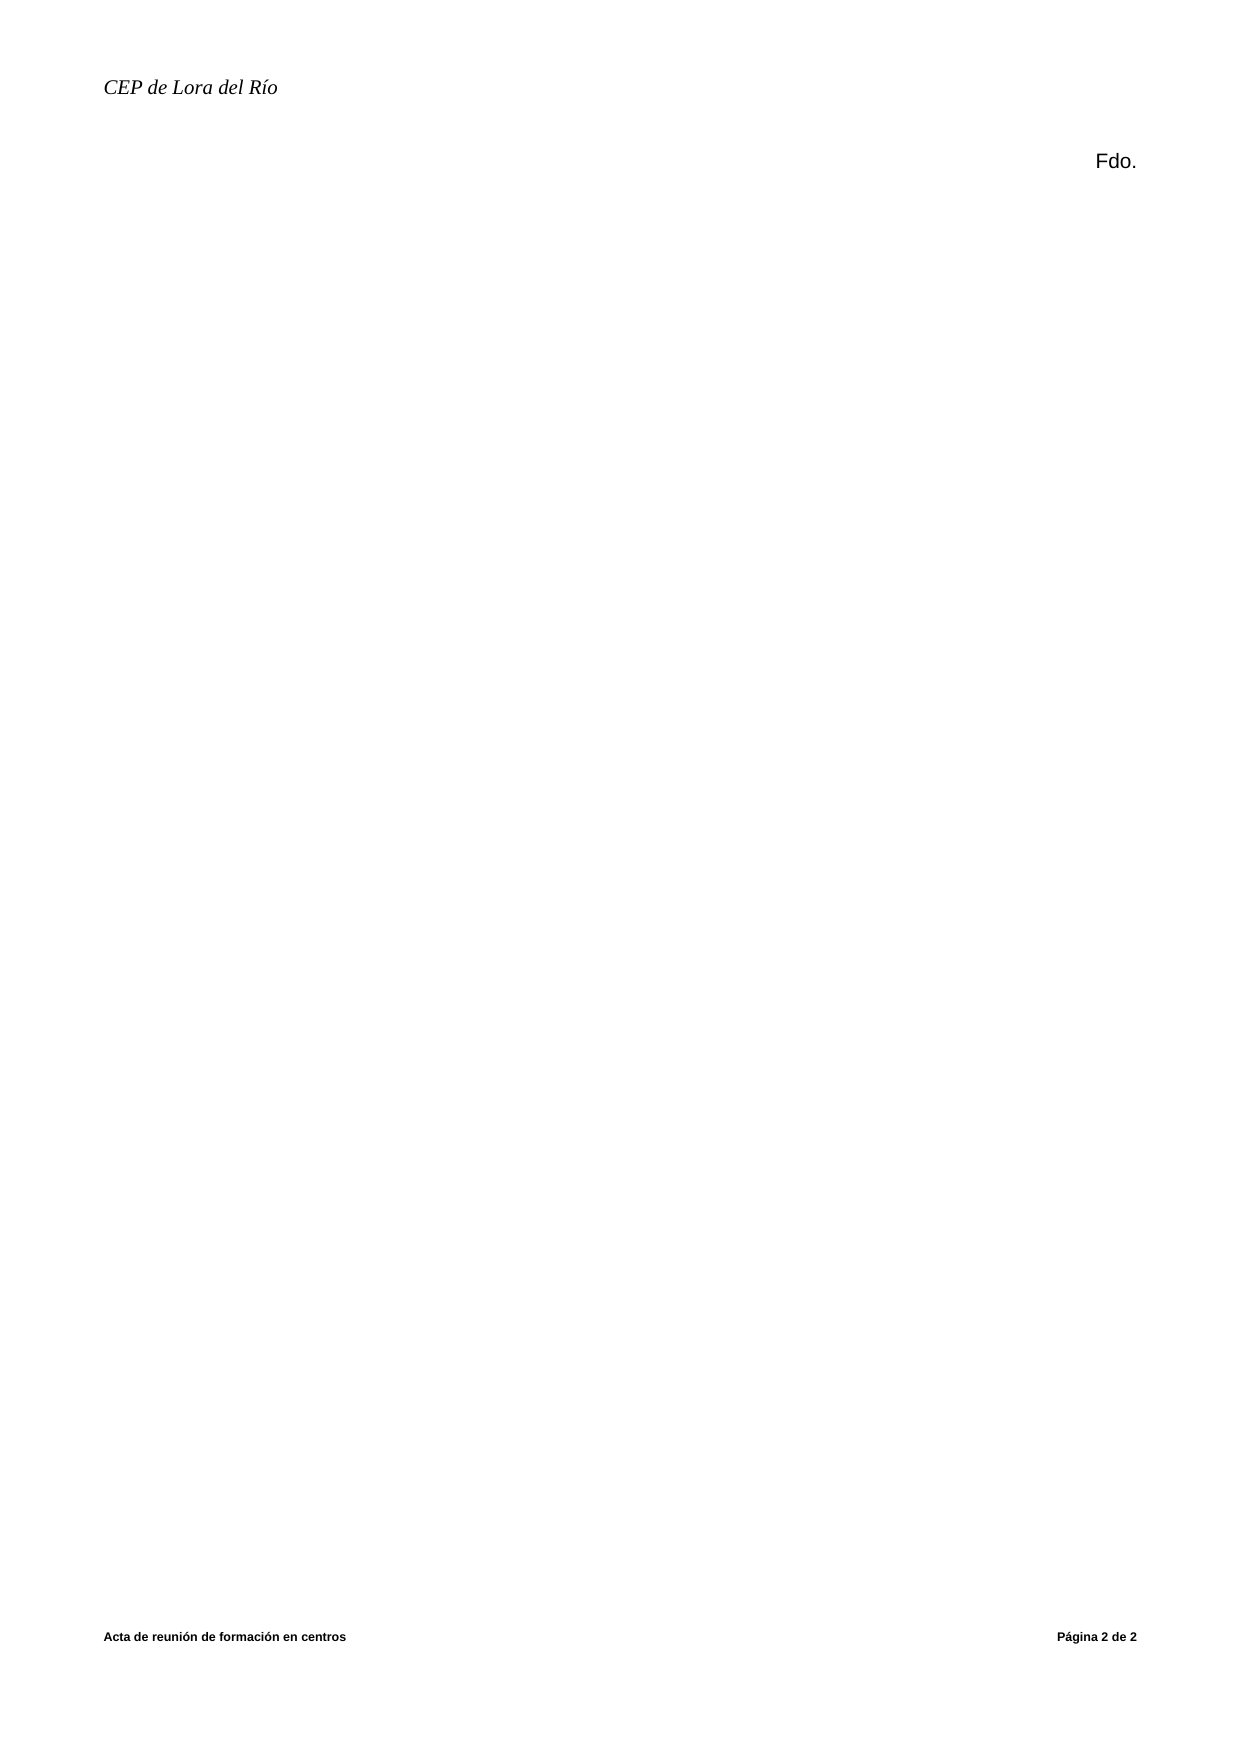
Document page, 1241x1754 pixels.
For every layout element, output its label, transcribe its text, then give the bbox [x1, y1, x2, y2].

text Fdo. [103, 149, 1137, 173]
